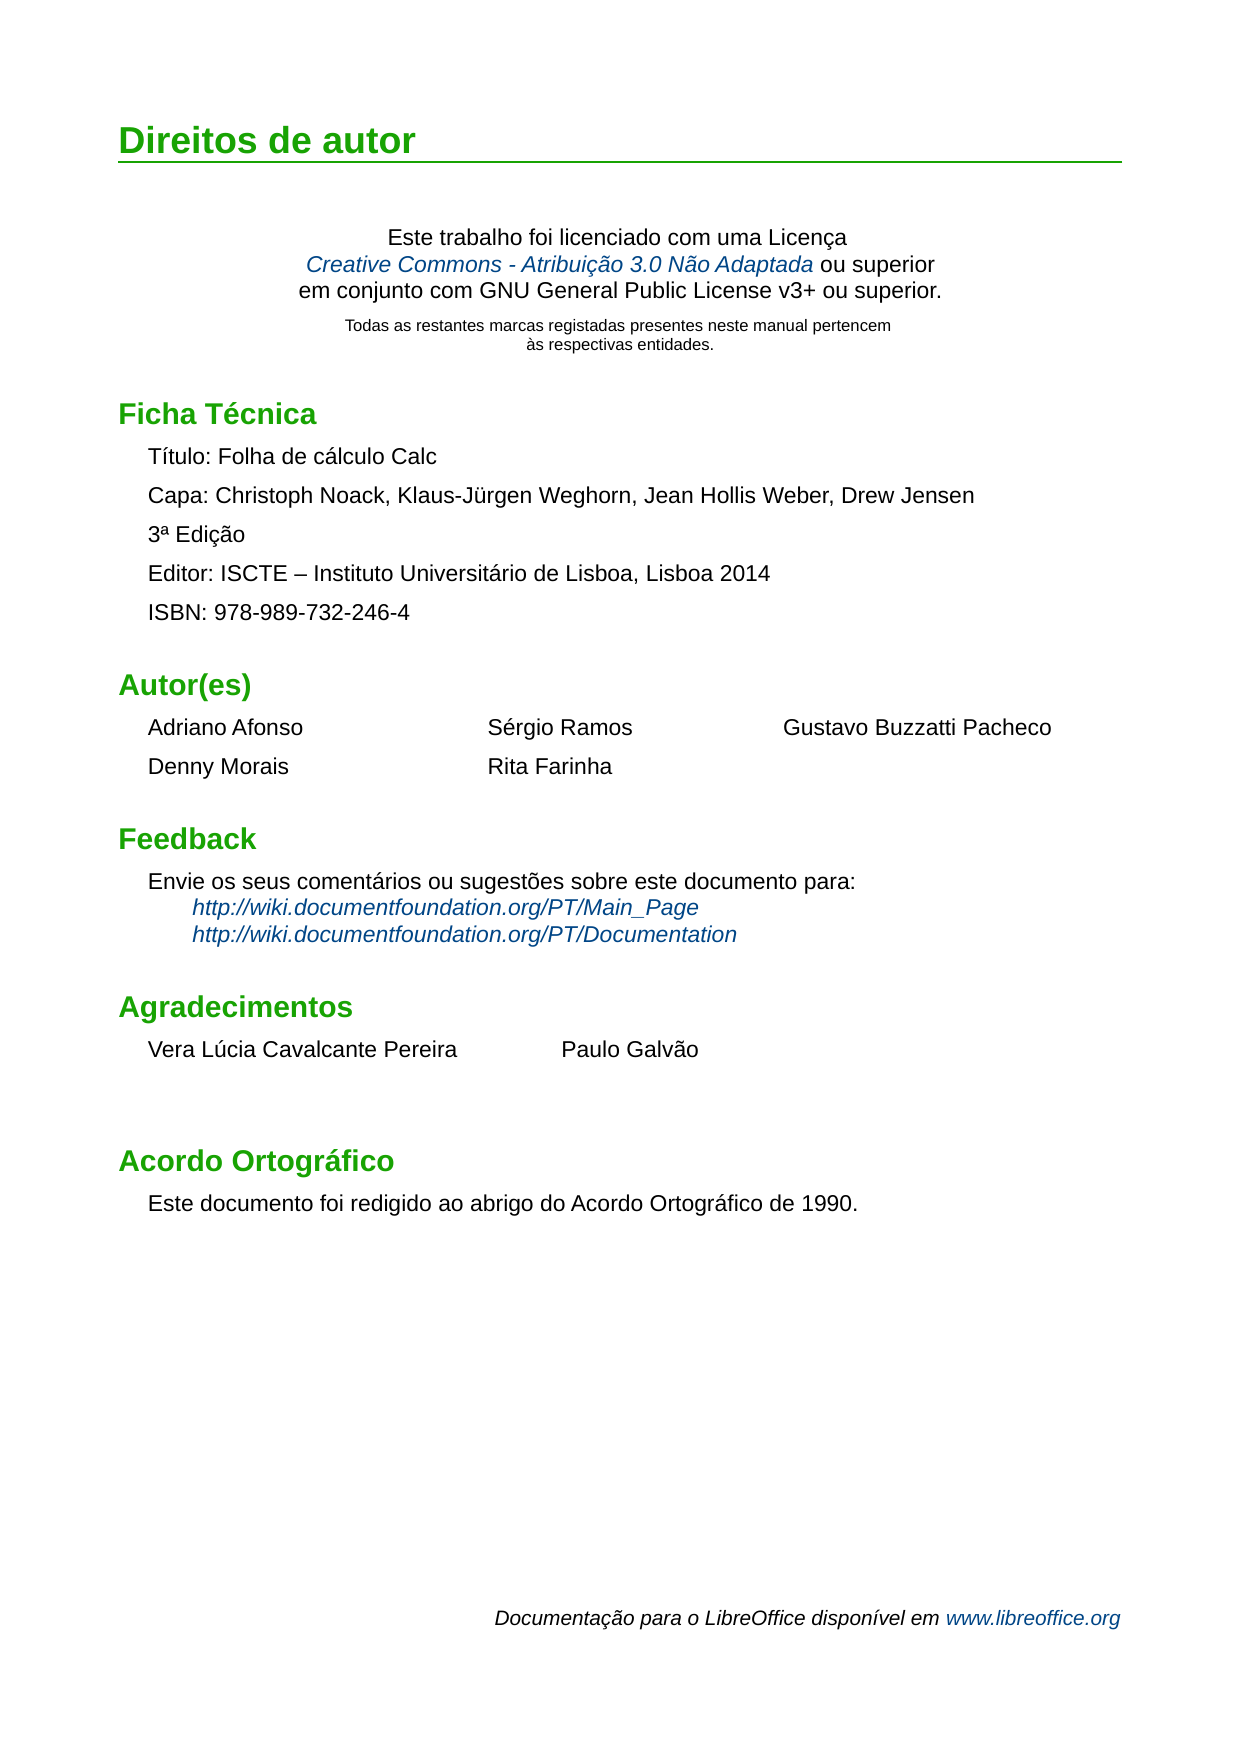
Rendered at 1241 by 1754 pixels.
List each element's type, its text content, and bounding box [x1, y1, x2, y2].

text Denny Morais Rita Farinha [118, 753, 1122, 779]
text Ficha Técnica [118, 396, 1122, 431]
text ISBN: 978-989-732-246-4 [118, 598, 1122, 625]
text Todas as restantes marcas registadas presentes neste manual pertencem às respectivas entidades. [118, 316, 1122, 354]
text Este documento foi redigido ao abrigo do Acordo Ortográfico de 1990. [118, 1190, 1122, 1216]
text Feedback [118, 821, 1122, 856]
text Direitos de autor [118, 118, 1122, 161]
text Adriano Afonso Sérgio Ramos Gustavo Buzzatti Pacheco [118, 714, 1122, 740]
text Envie os seus comentários ou sugestões sobre este documento para: http://wiki.documentfoundation.org/PT/Main_Page http://wiki.documentfoundation.org/PT/Documentation [118, 868, 1122, 947]
text Vera Lúcia Cavalcante Pereira Paulo Galvão [118, 1036, 1122, 1062]
text Título: Folha de cálculo Calc [118, 443, 1122, 469]
text Acordo Ortográfico [118, 1143, 1122, 1178]
text Editor: ISCTE – Instituto Universitário de Lisboa, Lisboa 2014 [118, 559, 1122, 586]
text 3ª Edição [118, 521, 1122, 547]
text Agradecimentos [118, 989, 1122, 1023]
text Autor(es) [118, 667, 1122, 701]
text Capa: Christoph Noack, Klaus-Jürgen Weghorn, Jean Hollis Weber, Drew Jensen [118, 482, 1122, 508]
text Este trabalho foi licenciado com uma Licença Creative Commons - Atribuição 3.0 Não Adaptada ou superior em conjunto com GNU General Public License v3+ ou superior. [118, 176, 1122, 303]
